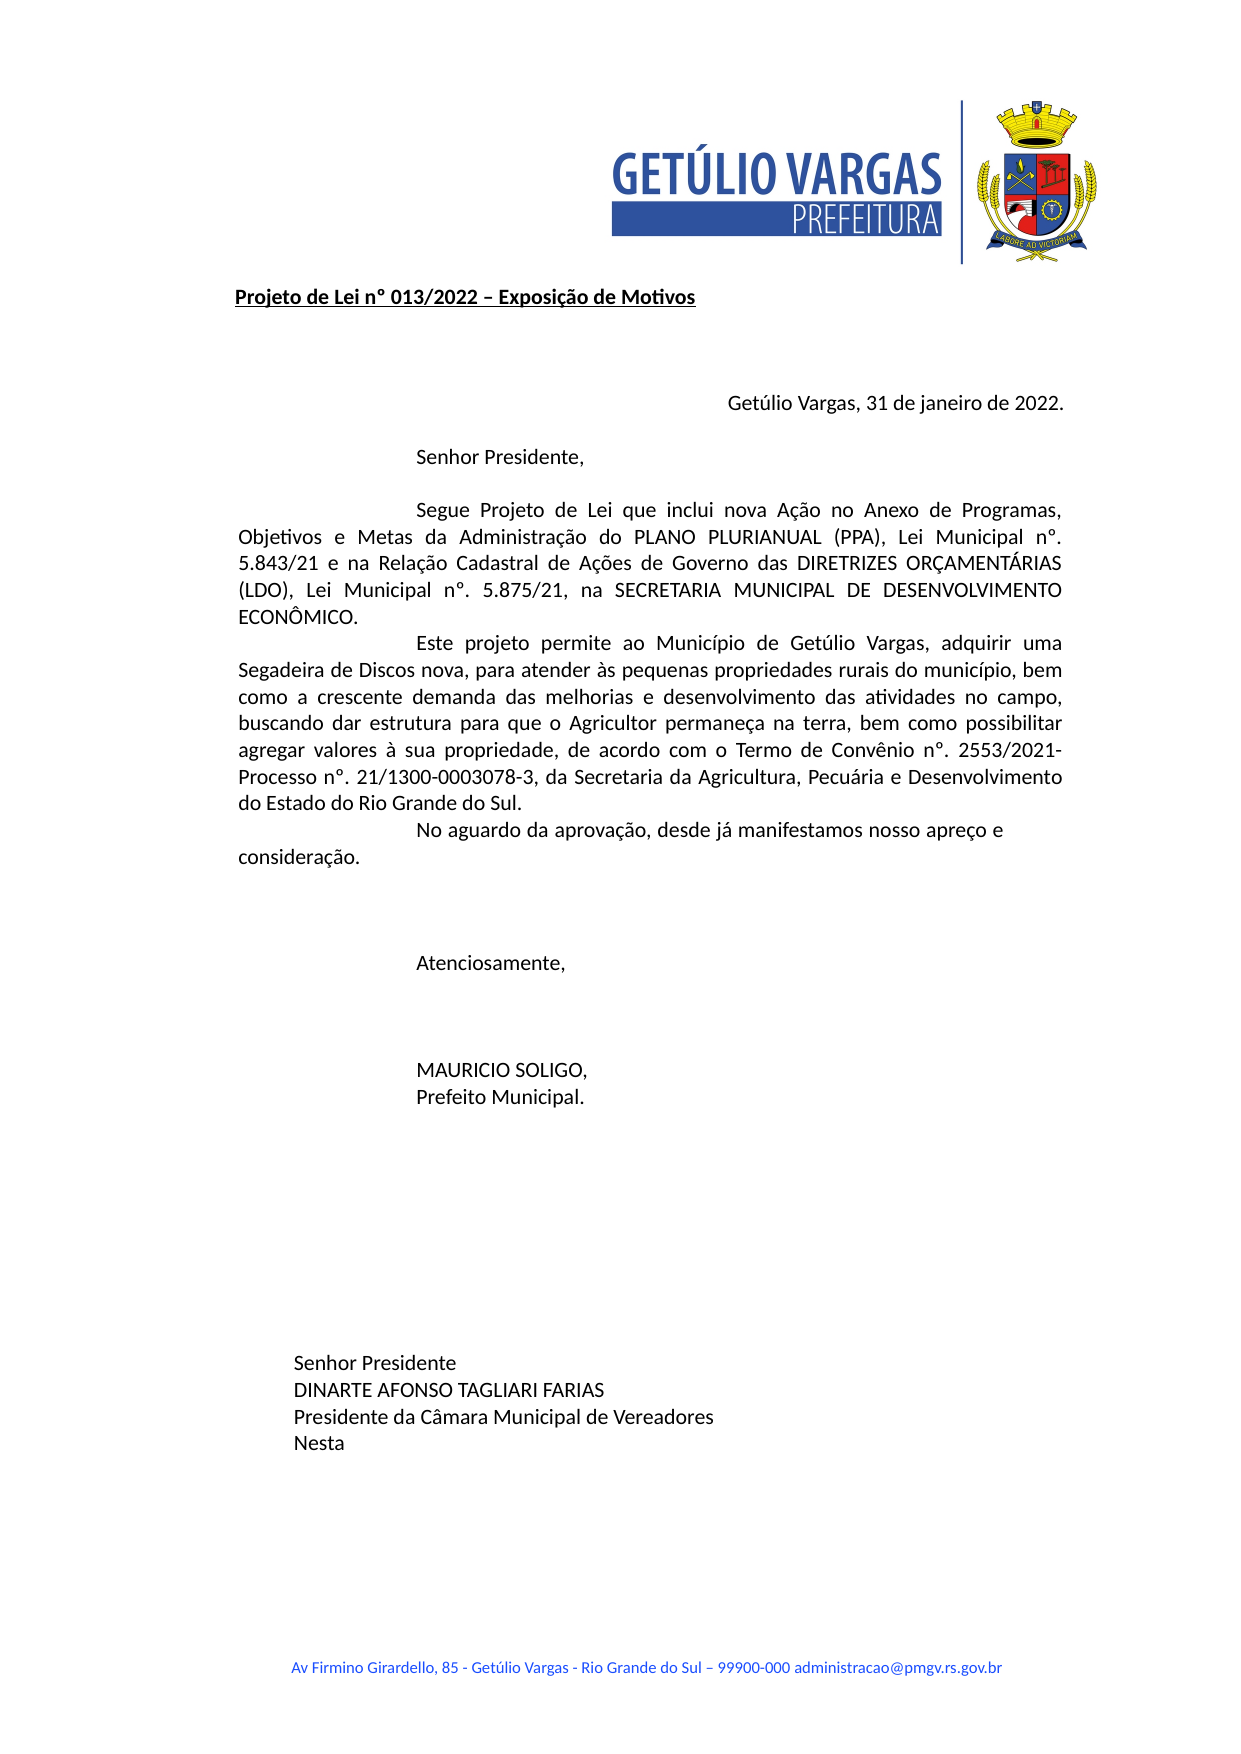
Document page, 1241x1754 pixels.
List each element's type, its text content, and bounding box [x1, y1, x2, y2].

text No aguardo da aprovação, desde já manifestamos nosso apreço e consideração. [238, 816, 1004, 869]
text DINARTE AFONSO TAGLIARI FARIAS [294, 1376, 1004, 1403]
text Getúlio Vargas, 31 de janeiro de 2022. [295, 389, 1064, 416]
text Prefeito Municipal. [238, 1083, 1004, 1109]
text Presidente da Câmara Municipal de Vereadores [294, 1403, 1004, 1429]
text Nesta [294, 1429, 1004, 1483]
text Atenciosamente, [238, 949, 1004, 976]
text Segue Projeto de Lei que inclui nova Ação no Anexo de Programas, Objetivos e Metas da Administração do PLANO PLURIANUAL (PPA), Lei Municipal nº. 5.843/21 e na Relação Cadastral de Ações de Governo das DIRETRIZES ORÇAMENTÁRIAS (LDO), Lei Municipal nº. 5.875/21, na SECRETARIA MUNICIPAL DE DESENVOLVIMENTO ECONÔMICO. [238, 496, 1063, 629]
text Este projeto permite ao Município de Getúlio Vargas, adquirir uma Segadeira de Discos nova, para atender às pequenas propriedades rurais do município, bem como a crescente demanda das melhorias e desenvolvimento das atividades no campo, buscando dar estrutura para que o Agricultor permaneça na terra, bem como possibilitar agregar valores à sua propriedade, de acordo com o Termo de Convênio nº. 2553/2021-Processo nº. 21/1300-0003078-3, da Secretaria da Agricultura, Pecuária e Desenvolvimento do Estado do Rio Grande do Sul. [238, 629, 1063, 816]
text Senhor Presidente [294, 1349, 1004, 1376]
text Projeto de Lei nº 013/2022 – Exposição de Motivos [235, 283, 1004, 309]
text Senhor Presidente, [238, 443, 1004, 469]
text MAURICIO SOLIGO, [238, 1056, 1004, 1083]
